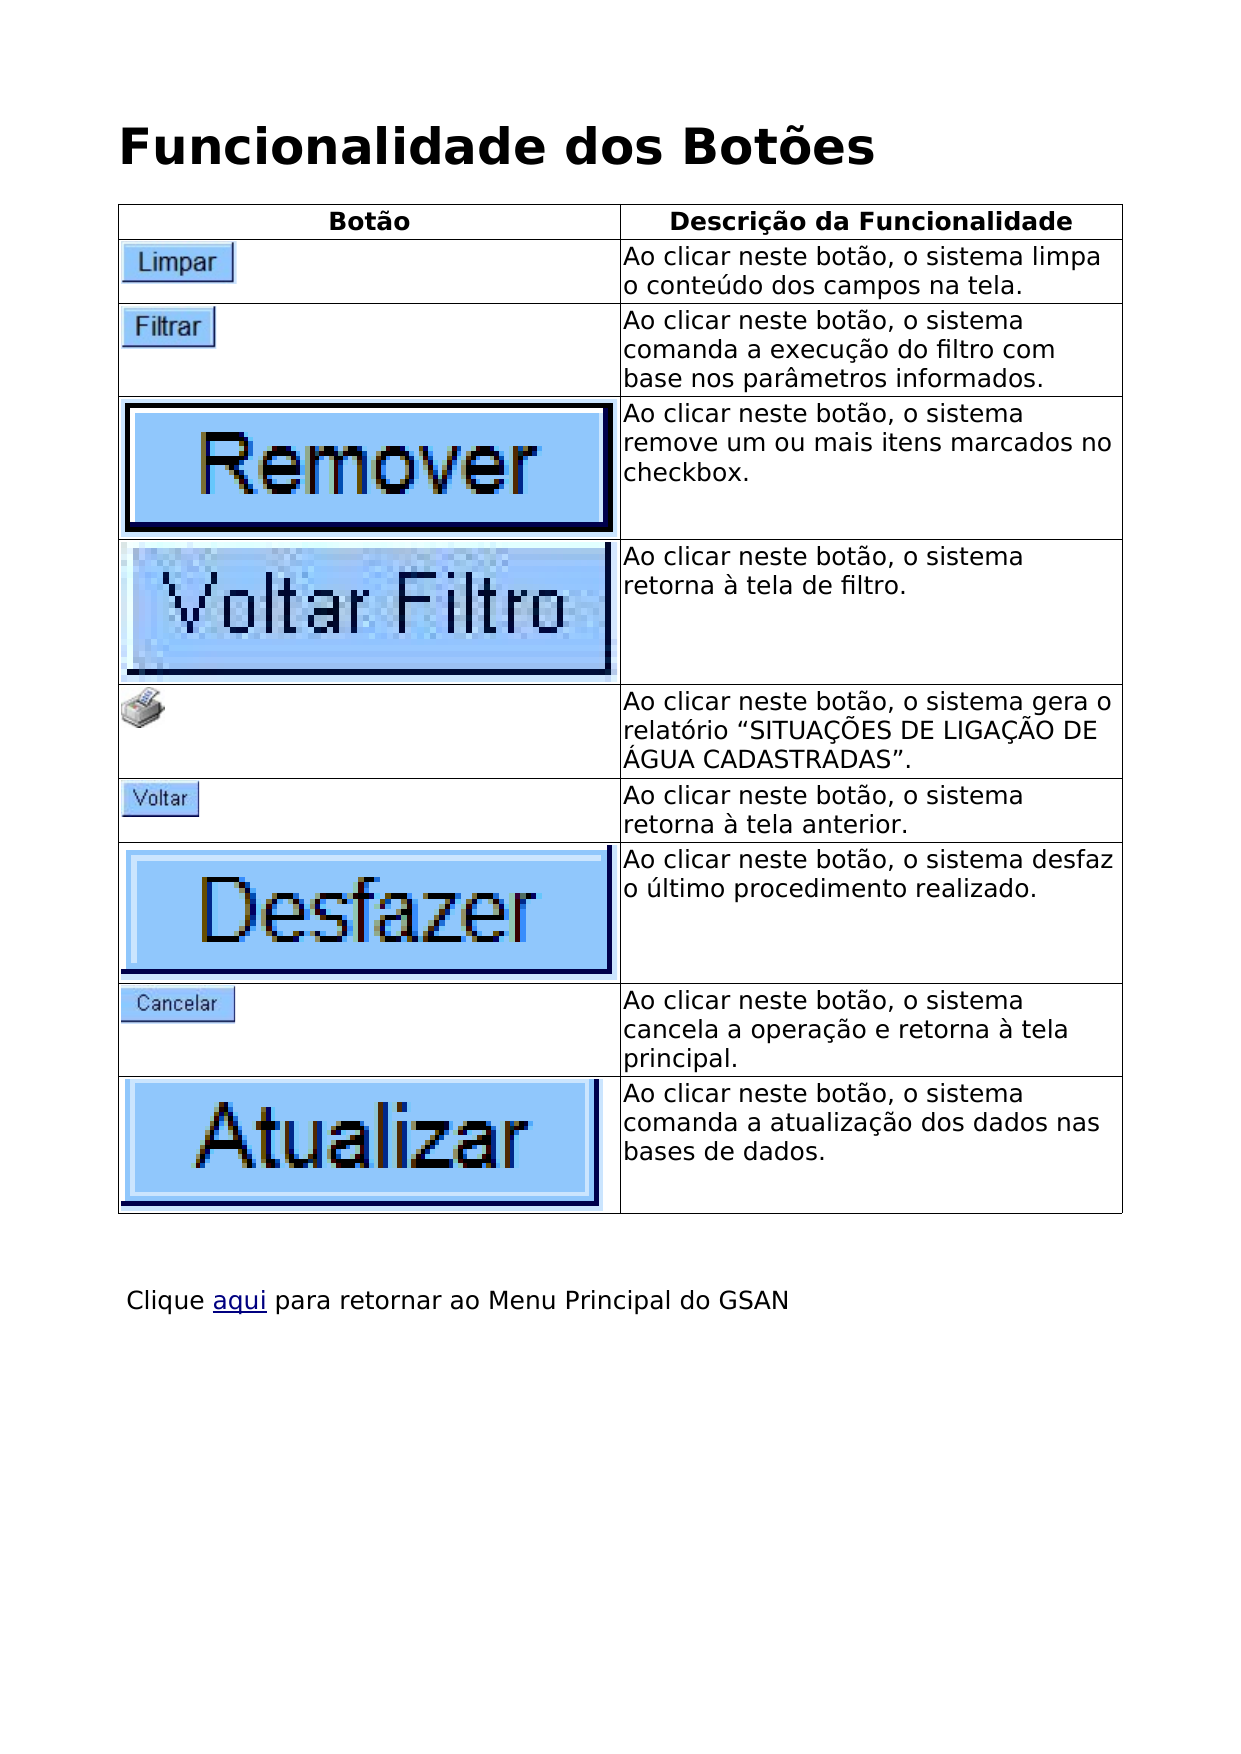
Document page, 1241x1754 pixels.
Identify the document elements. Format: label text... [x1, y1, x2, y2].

picture [121, 306, 217, 349]
picture [121, 241, 237, 284]
table_cell [119, 685, 620, 778]
table_cell Ao clicar neste botão, o sistema retorna à tela de filtro. [621, 540, 1122, 684]
table_cell [119, 843, 620, 983]
picture [121, 687, 165, 728]
table_cell Ao clicar neste botão, o sistema comanda a execução do filtro com base nos parâmetros informados. [621, 304, 1122, 396]
table_header Descrição da Funcionalidade [621, 205, 1122, 239]
table_cell Ao clicar neste botão, o sistema limpa o conteúdo dos campos na tela. [621, 240, 1122, 303]
table_cell [119, 240, 620, 303]
text Clique aqui para retornar ao Menu Principal do GSAN [118, 1228, 1122, 1316]
picture [121, 1079, 618, 1211]
table_cell Ao clicar neste botão, o sistema comanda a atualização dos dados nas bases de dados. [621, 1077, 1122, 1213]
table_cell Ao clicar neste botão, o sistema gera o relatório “SITUAÇÕES DE LIGAÇÃO DE ÁGUA CADASTRADAS”. [621, 685, 1122, 778]
table_cell Ao clicar neste botão, o sistema desfaz o último procedimento realizado. [621, 843, 1122, 983]
picture [121, 542, 618, 682]
table_cell [119, 984, 620, 1076]
table_cell Ao clicar neste botão, o sistema cancela a operação e retorna à tela principal. [621, 984, 1122, 1076]
table_cell Ao clicar neste botão, o sistema retorna à tela anterior. [621, 779, 1122, 842]
picture [121, 985, 236, 1024]
picture [121, 399, 618, 537]
table_header Botão [119, 205, 620, 239]
picture [121, 845, 618, 980]
table_cell Ao clicar neste botão, o sistema remove um ou mais itens marcados no checkbox. [621, 397, 1122, 539]
picture [121, 780, 200, 817]
table_cell [119, 779, 620, 842]
table_cell [119, 304, 620, 396]
subtitle Funcionalidade dos Botões [118, 118, 1122, 176]
